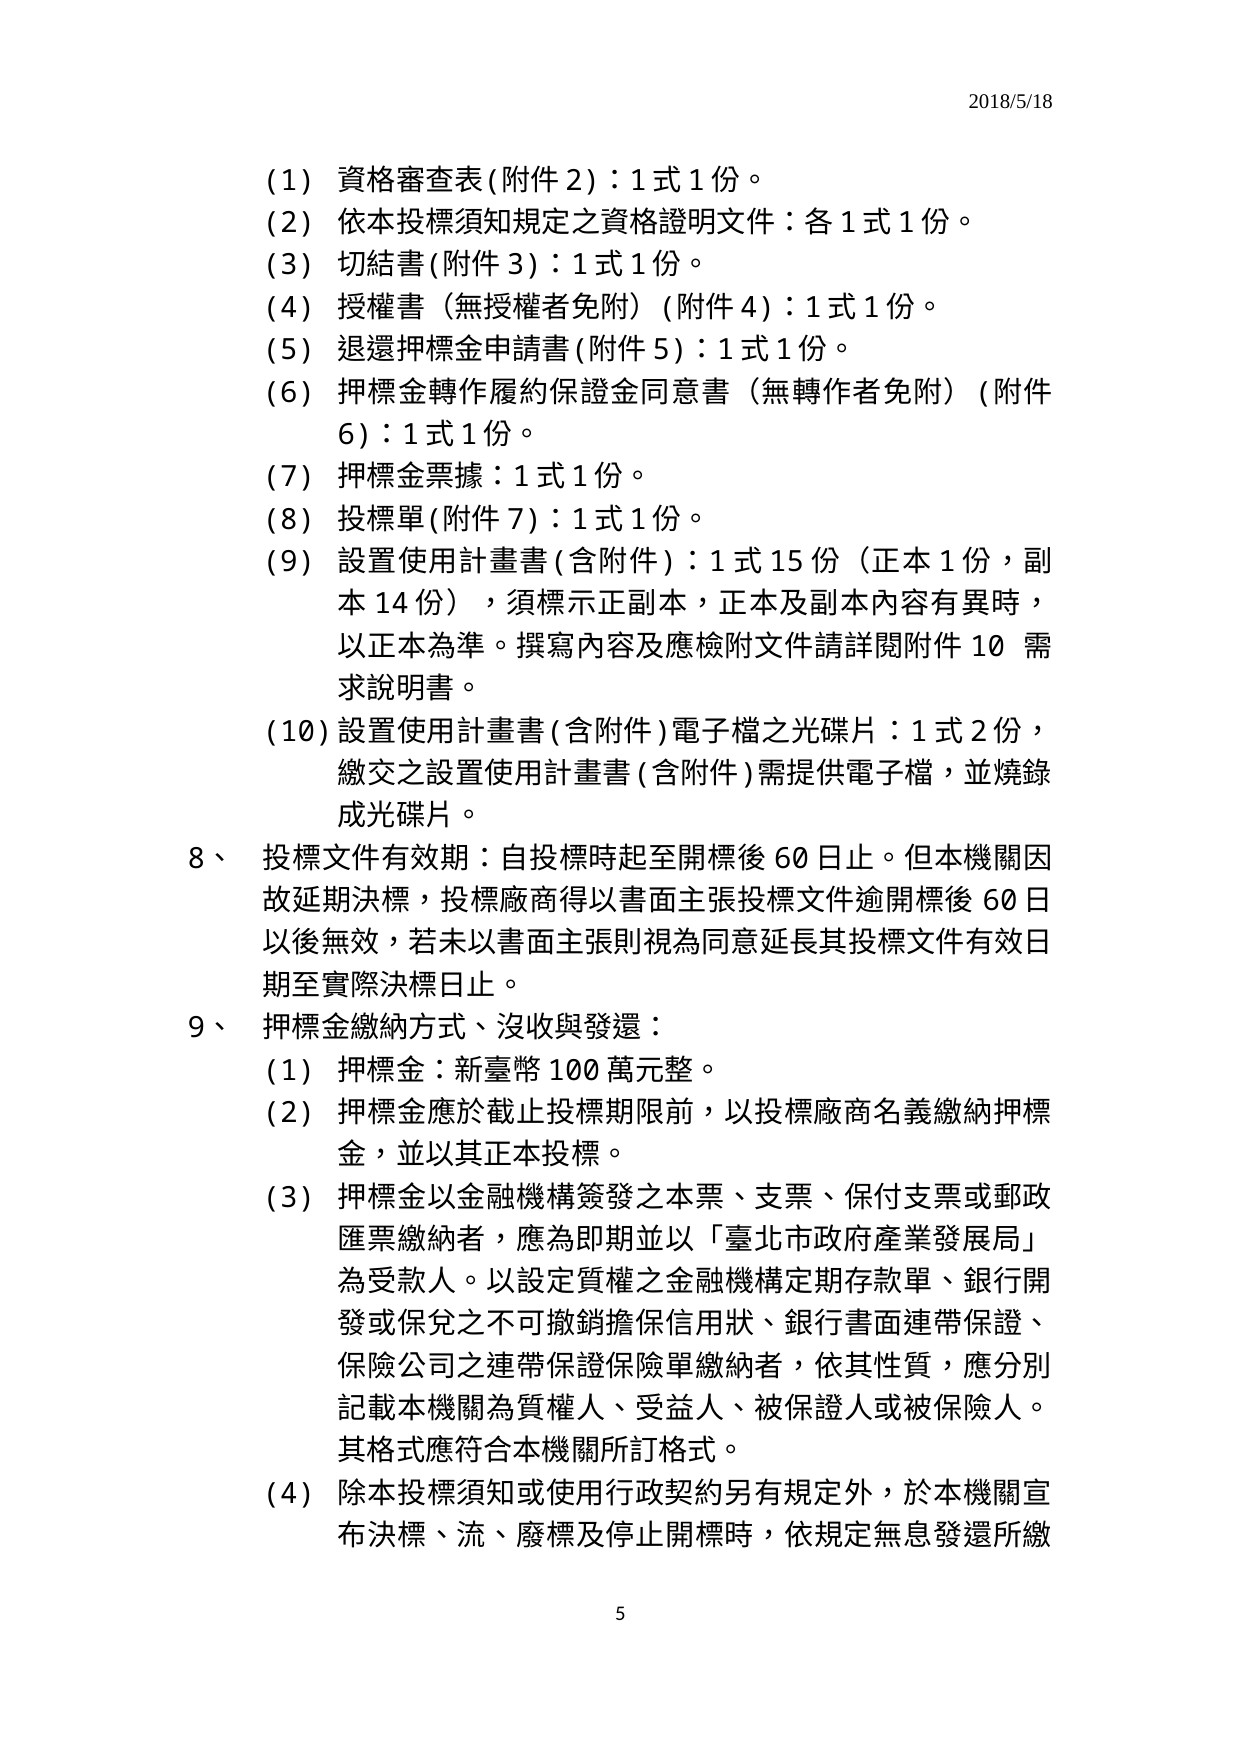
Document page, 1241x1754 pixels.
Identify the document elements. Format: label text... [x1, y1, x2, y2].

list 押標金：新臺幣100萬元整。 [262, 1046, 1053, 1088]
list 切結書(附件3)：1式1份。 [262, 241, 1053, 283]
list 除本投標須知或使用行政契約另有規定外，於本機關宣布決標、流、廢標及停止開標時，依規定無息發還所繳 [262, 1469, 1053, 1554]
list 押標金票據：1式1份。 [262, 453, 1053, 495]
list 投標文件有效期：自投標時起至開標後60日止。但本機關因故延期決標，投標廠商得以書面主張投標文件逾開標後60日以後無效，若未以書面主張則視為同意延長其投標文件有效日期至實際決標日止。 [187, 834, 1053, 1004]
list 投標單(附件7)：1式1份。 [262, 495, 1053, 538]
list 押標金應於截止投標期限前，以投標廠商名義繳納押標金，並以其正本投標。 [262, 1088, 1053, 1173]
list 押標金轉作履約保證金同意書（無轉作者免附）(附件6)：1式1份。 [262, 368, 1053, 453]
list 資格審查表(附件2)：1式1份。 [262, 156, 1053, 198]
list 設置使用計畫書(含附件)電子檔之光碟片：1式2份，繳交之設置使用計畫書(含附件)需提供電子檔，並燒錄成光碟片。 [262, 707, 1053, 834]
list 退還押標金申請書(附件5)：1式1份。 [262, 326, 1053, 368]
list 依本投標須知規定之資格證明文件：各1式1份。 [262, 198, 1053, 241]
list 授權書（無授權者免附）(附件4)：1式1份。 [262, 283, 1053, 326]
list 設置使用計畫書(含附件)：1式15份（正本1份，副本14份），須標示正副本，正本及副本內容有異時，以正本為準。撰寫內容及應檢附文件請詳閱附件10 需求說明書。 [262, 538, 1053, 707]
list 押標金以金融機構簽發之本票、支票、保付支票或郵政匯票繳納者，應為即期並以「臺北市政府產業發展局」為受款人。以設定質權之金融機構定期存款單、銀行開發或保兌之不可撤銷擔保信用狀、銀行書面連帶保證、保險公司之連帶保證保險單繳納者，依其性質，應分別記載本機關為質權人、受益人、被保證人或被保險人。其格式應符合本機關所訂格式。 [262, 1173, 1053, 1469]
list 押標金繳納方式、沒收與發還： [187, 1004, 1053, 1046]
